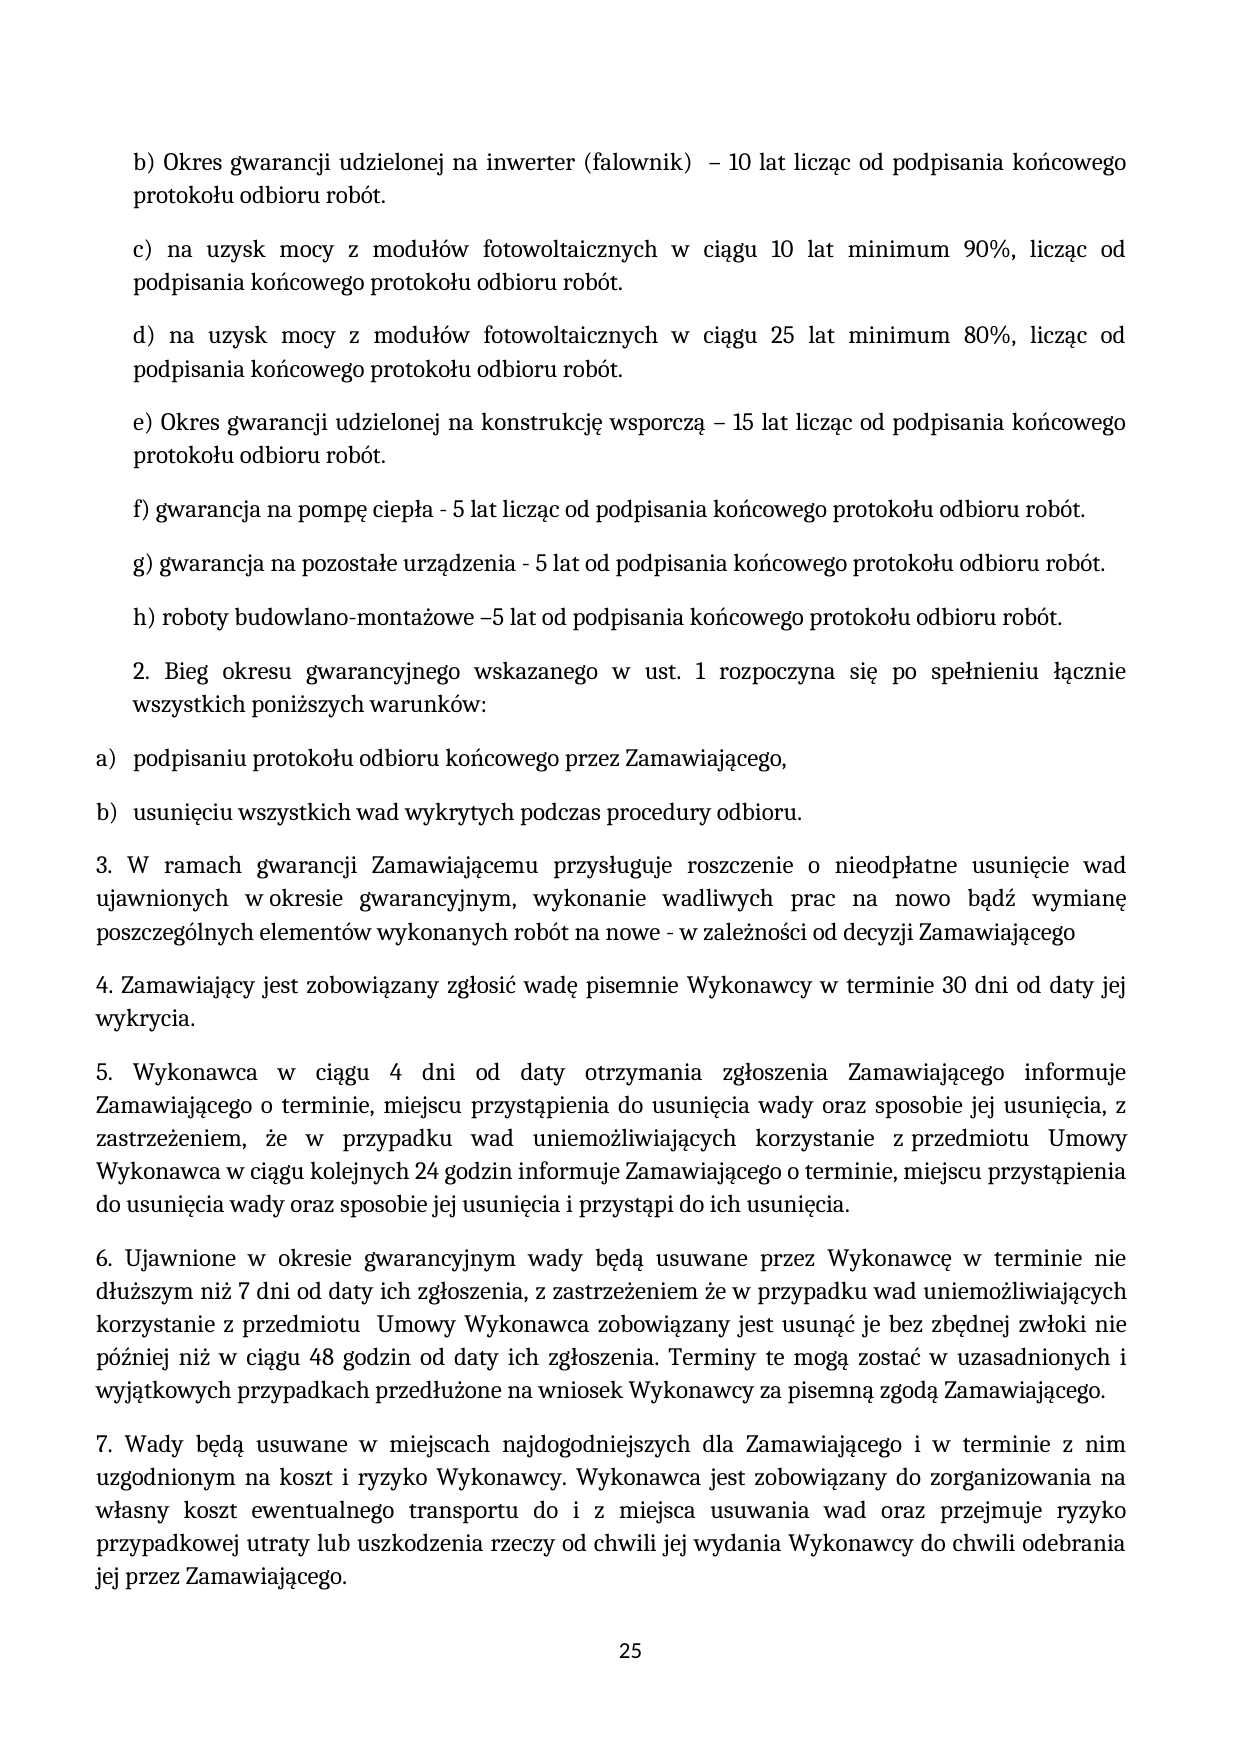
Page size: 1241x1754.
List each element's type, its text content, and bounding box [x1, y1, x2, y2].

text f) gwarancja na pompę ciepła - 5 lat licząc od podpisania końcowego protokołu odbioru robót. [133, 495, 1128, 524]
text 2. Bieg okresu gwarancyjnego wskazanego w ust. 1 rozpoczyna się po spełnieniu łącznie wszystkich poniższych warunków: [133, 657, 1128, 718]
text c) na uzysk mocy z modułów fotowoltaicznych w ciągu 10 lat minimum 90%, licząc od podpisania końcowego protokołu odbioru robót. [133, 234, 1128, 296]
text 4. Zamawiający jest zobowiązany zgłosić wadę pisemnie Wykonawcy w terminie 30 dni od daty jej wykrycia. [96, 971, 1128, 1033]
text 3. W ramach gwarancji Zamawiającemu przysługuje roszczenie o nieodpłatne usunięcie wad ujawnionych w okresie gwarancyjnym, wykonanie wadliwych prac na nowo bądź wymianę poszczególnych elementów wykonanych robót na nowe - w zależności od decyzji Zamawiającego [96, 851, 1128, 946]
text 6. Ujawnione w okresie gwarancyjnym wady będą usuwane przez Wykonawcę w terminie nie dłuższym niż 7 dni od daty ich zgłoszenia, z zastrzeżeniem że w przypadku wad uniemożliwiających korzystanie z przedmiotu Umowy Wykonawca zobowiązany jest usunąć je bez zbędnej zwłoki nie później niż w ciągu 48 godzin od daty ich zgłoszenia. Terminy te mogą zostać w uzasadnionych i wyjątkowych przypadkach przedłużone na wniosek Wykonawcy za pisemną zgodą Zamawiającego. [96, 1244, 1128, 1405]
list podpisaniu protokołu odbioru końcowego przez Zamawiającego, [96, 744, 1128, 772]
text h) roboty budowlano-montażowe –5 lat od podpisania końcowego protokołu odbioru robót. [133, 603, 1128, 632]
text 7. Wady będą usuwane w miejscach najdogodniejszych dla Zamawiającego i w terminie z nim uzgodnionym na koszt i ryzyko Wykonawcy. Wykonawca jest zobowiązany do zorganizowania na własny koszt ewentualnego transportu do i z miejsca usuwania wad oraz przejmuje ryzyko przypadkowej utraty lub uszkodzenia rzeczy od chwili jej wydania Wykonawcy do chwili odebrania jej przez Zamawiającego. [96, 1430, 1128, 1591]
text b) Okres gwarancji udzielonej na inwerter (falownik) – 10 lat licząc od podpisania końcowego protokołu odbioru robót. [133, 148, 1128, 209]
text 5. Wykonawca w ciągu 4 dni od daty otrzymania zgłoszenia Zamawiającego informuje Zamawiającego o terminie, miejscu przystąpienia do usunięcia wady oraz sposobie jej usunięcia, z zastrzeżeniem, że w przypadku wad uniemożliwiających korzystanie z przedmiotu Umowy Wykonawca w ciągu kolejnych 24 godzin informuje Zamawiającego o terminie, miejscu przystąpienia do usunięcia wady oraz sposobie jej usunięcia i przystąpi do ich usunięcia. [96, 1058, 1128, 1219]
text g) gwarancja na pozostałe urządzenia - 5 lat od podpisania końcowego protokołu odbioru robót. [133, 549, 1128, 578]
list usunięciu wszystkich wad wykrytych podczas procedury odbioru. [96, 797, 1128, 826]
text e) Okres gwarancji udzielonej na konstrukcję wsporczą – 15 lat licząc od podpisania końcowego protokołu odbioru robót. [133, 408, 1128, 470]
text d) na uzysk mocy z modułów fotowoltaicznych w ciągu 25 lat minimum 80%, licząc od podpisania końcowego protokołu odbioru robót. [133, 321, 1128, 383]
